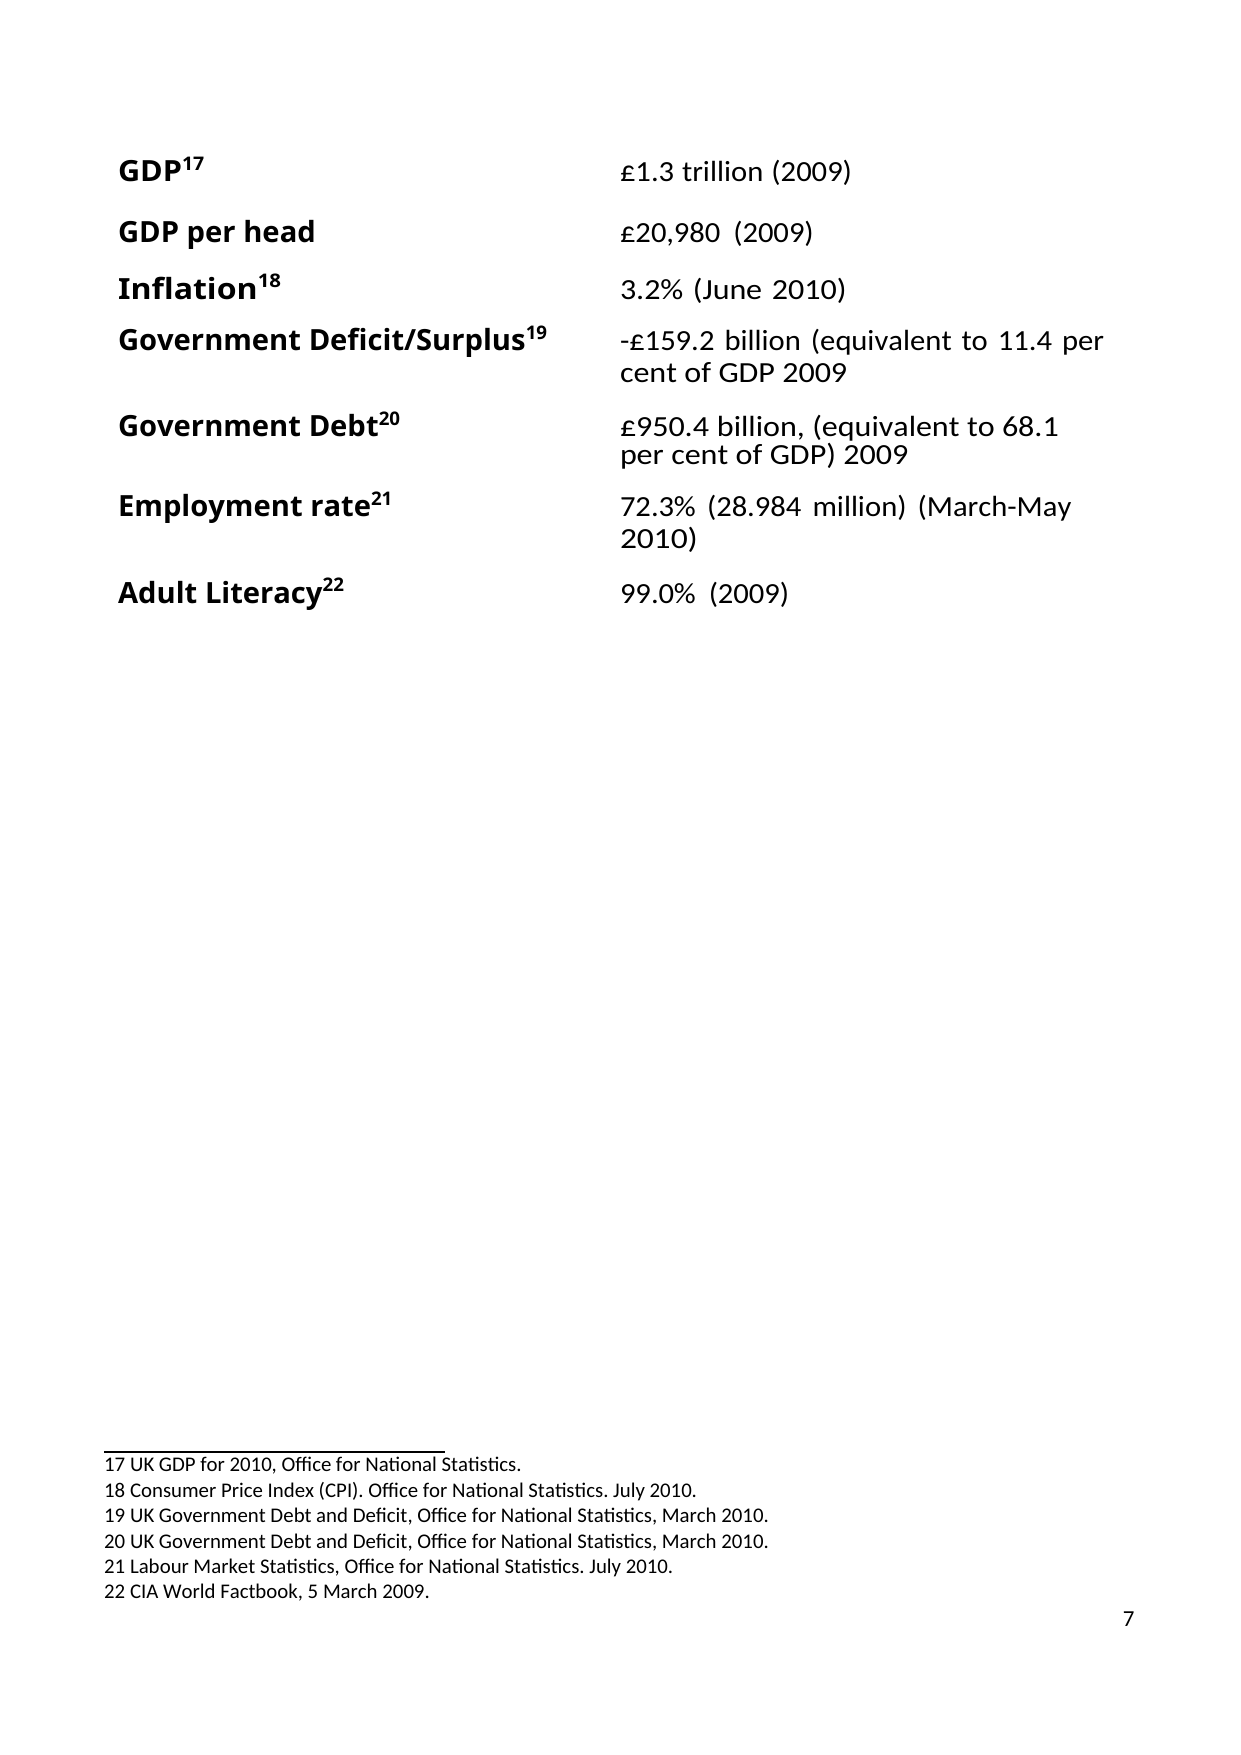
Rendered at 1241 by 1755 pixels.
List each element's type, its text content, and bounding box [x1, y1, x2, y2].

text Government Debt £950.4 billion, (equivalent to 68.1 per cent of GDP) 2009 [118, 411, 1104, 472]
text cent of GDP 2009 [620, 357, 1134, 389]
text CIA World Factbook, 5 March 2009. [104, 1579, 1134, 1604]
text Labour Market Statistics, Office for National Statistics. July 2010. [104, 1553, 1134, 1579]
text GDP per head £20,980 (2009) [118, 212, 1134, 251]
text Adult Literacy 99.0% (2009) [118, 572, 1134, 612]
text UK Government Debt and Deficit, Office for National Statistics, March 2010. [104, 1528, 1134, 1553]
text UK GDP for 2010, Office for National Statistics. [104, 1452, 1134, 1477]
text Inflation 3.2% (June 2010) [118, 268, 1134, 308]
text UK Government Debt and Deficit, Office for National Statistics, March 2010. [104, 1502, 1134, 1528]
text children per woman 1.90 (2007) 1.96 (2008) Average household size 2.4 people per household GDP £1.3 trillion (2009) [118, 150, 950, 190]
text Consumer Price Index (CPI). Office for National Statistics. July 2010. [104, 1477, 1134, 1502]
text Employment rate 72.3% (28.984 million) (March-May [118, 490, 1134, 523]
text Government Deficit/Surplus -£159.2 billion (equivalent to 11.4 per [118, 324, 1134, 357]
text 2010) [620, 523, 1134, 555]
